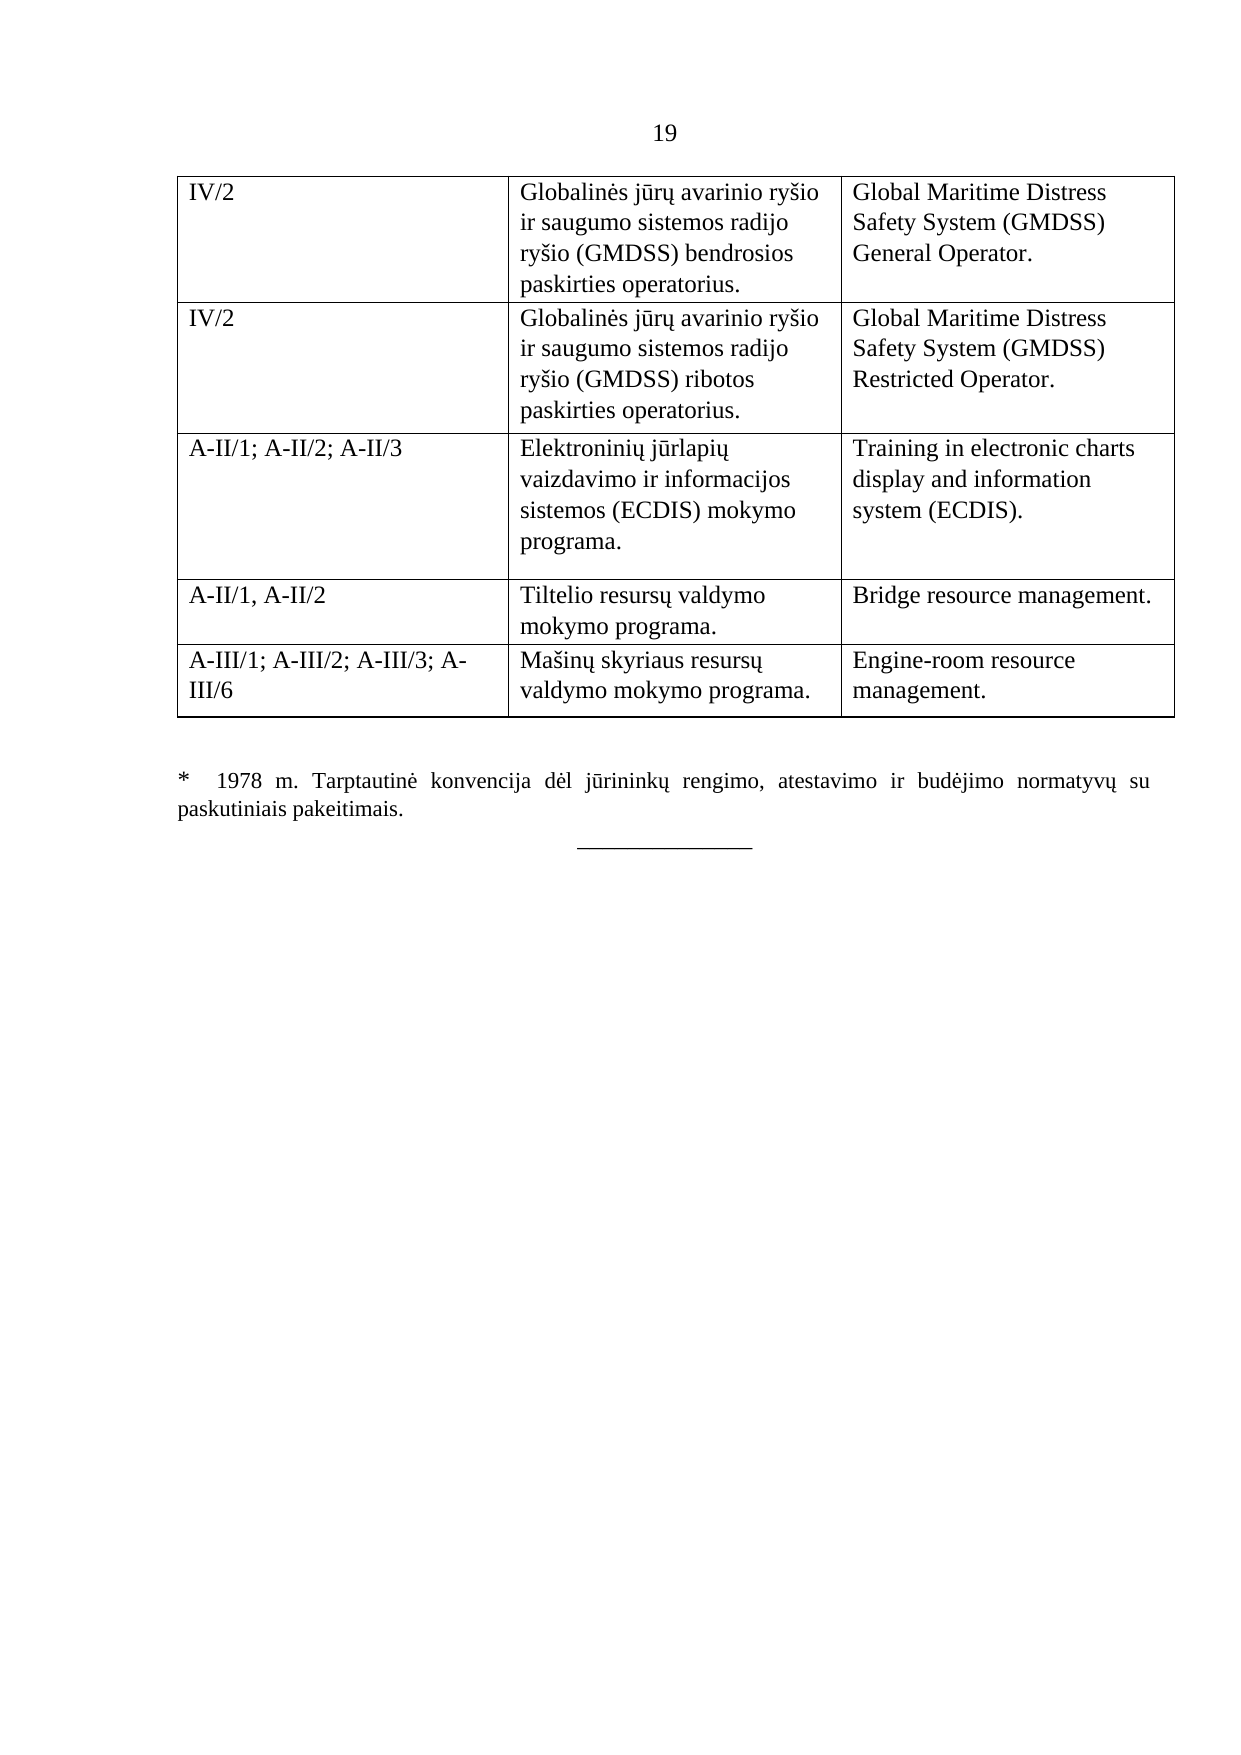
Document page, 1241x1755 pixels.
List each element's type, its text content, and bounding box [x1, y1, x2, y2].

table_cell Elektroninių jūrlapių vaizdavimo ir informacijos sistemos (ECDIS) mokymo programa. [509, 434, 841, 579]
table_cell IV/2 [178, 303, 508, 432]
table_cell Training in electronic charts display and information system (ECDIS). [842, 434, 1174, 579]
table_cell IV/2 [178, 177, 508, 302]
table_cell Globalinės jūrų avarinio ryšio ir saugumo sistemos radijo ryšio (GMDSS) ribotos paskirties operatorius. [509, 303, 841, 432]
table_cell Globalinės jūrų avarinio ryšio ir saugumo sistemos radijo ryšio (GMDSS) bendrosios paskirties operatorius. [509, 177, 841, 302]
text * 1978 m. Tarptautinė konvencija dėl jūrininkų rengimo, atestavimo ir budėjimo normatyvų su paskutiniais pakeitimais. [177, 765, 1152, 822]
text ______________ [177, 823, 1152, 852]
table_cell Tiltelio resursų valdymo mokymo programa. [509, 580, 841, 644]
table_cell Global Maritime Distress Safety System (GMDSS) Restricted Operator. [842, 303, 1174, 432]
table_cell A-II/1; A-II/2; A-II/3 [178, 434, 508, 579]
table_cell A-III/1; A-III/2; A-III/3; A-III/6 [178, 645, 508, 716]
table_cell Engine-room resource management. [842, 645, 1174, 716]
table_cell A-II/1, A-II/2 [178, 580, 508, 644]
table_cell Mašinų skyriaus resursų valdymo mokymo programa. [509, 645, 841, 716]
table_cell Bridge resource management. [842, 580, 1174, 644]
table_cell Global Maritime Distress Safety System (GMDSS) General Operator. [842, 177, 1174, 302]
